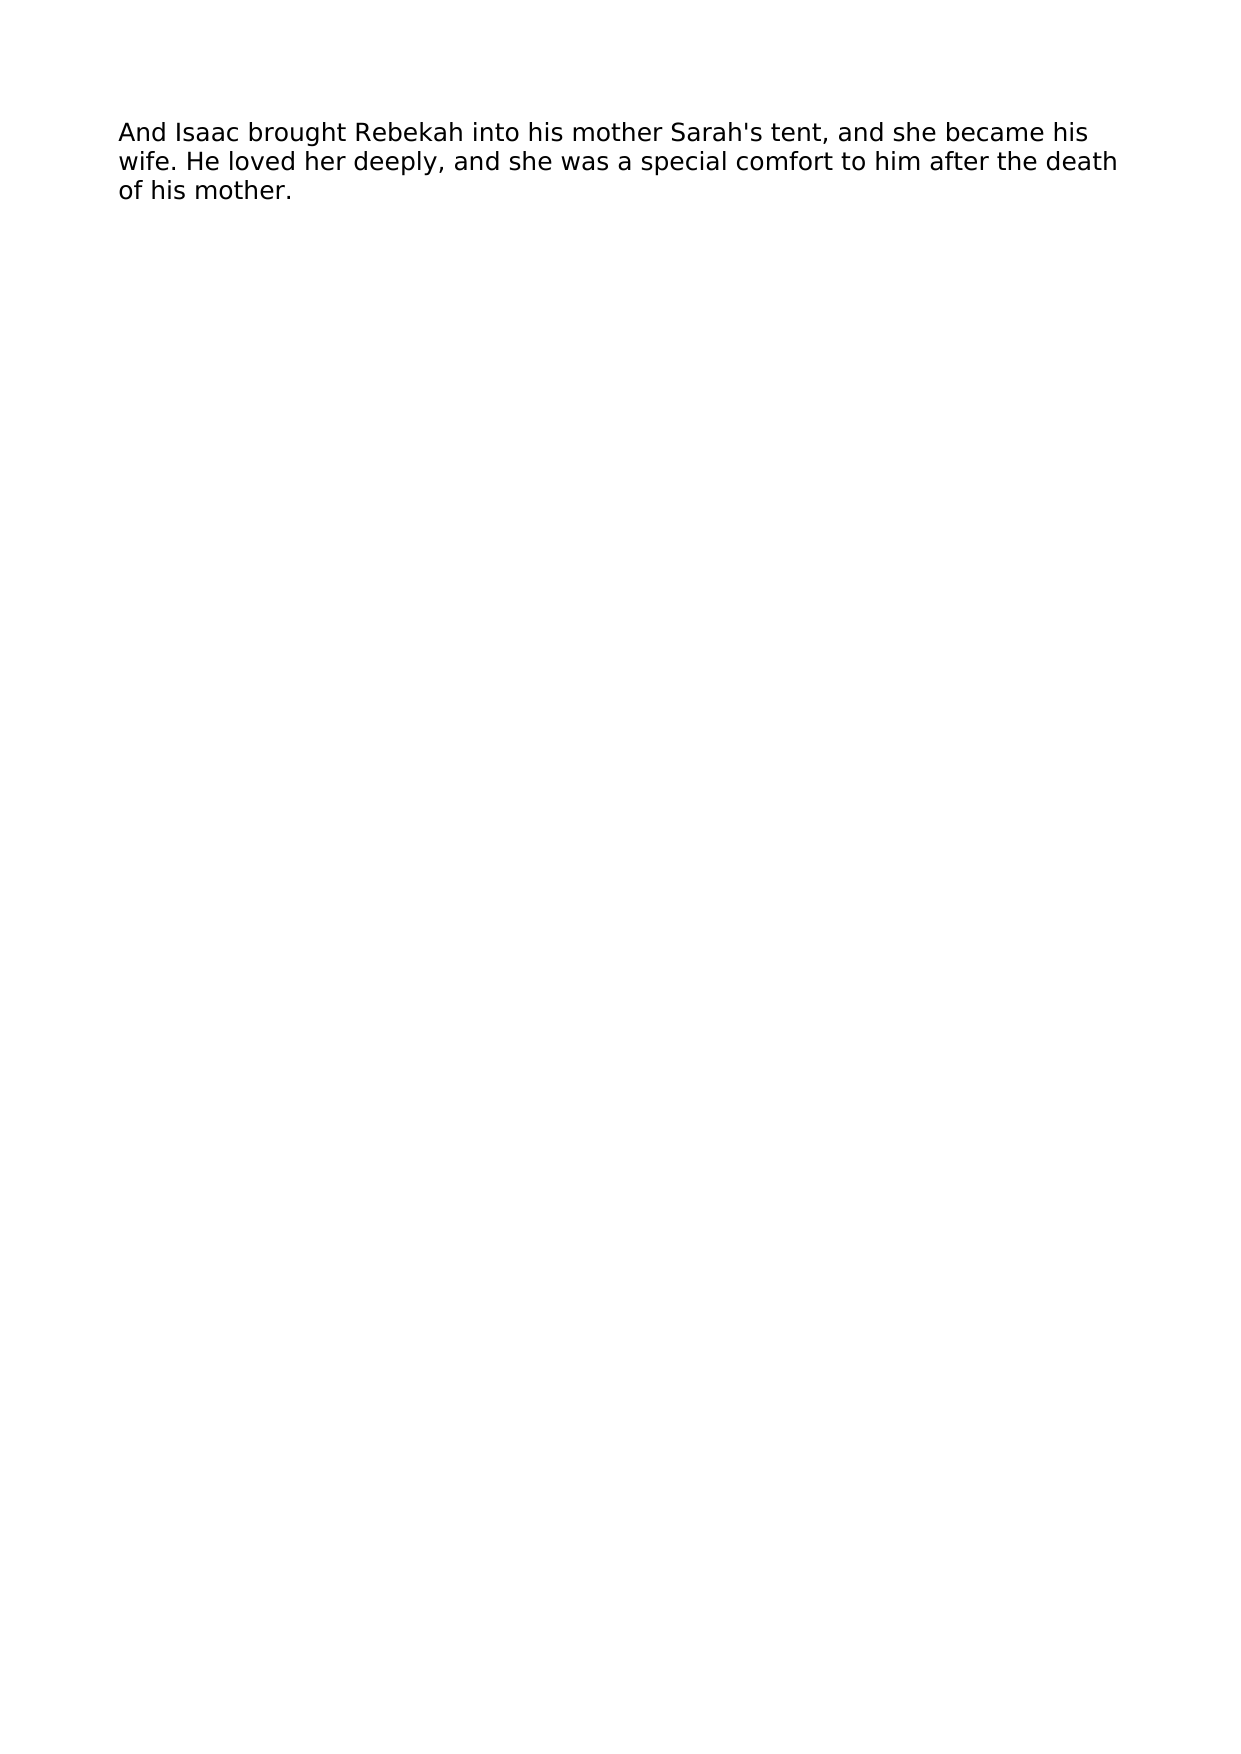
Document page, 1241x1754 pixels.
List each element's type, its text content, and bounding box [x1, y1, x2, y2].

text And Isaac brought Rebekah into his mother Sarah's tent, and she became his wife. He loved her deeply, and she was a special comfort to him after the death of his mother. [118, 118, 1122, 206]
